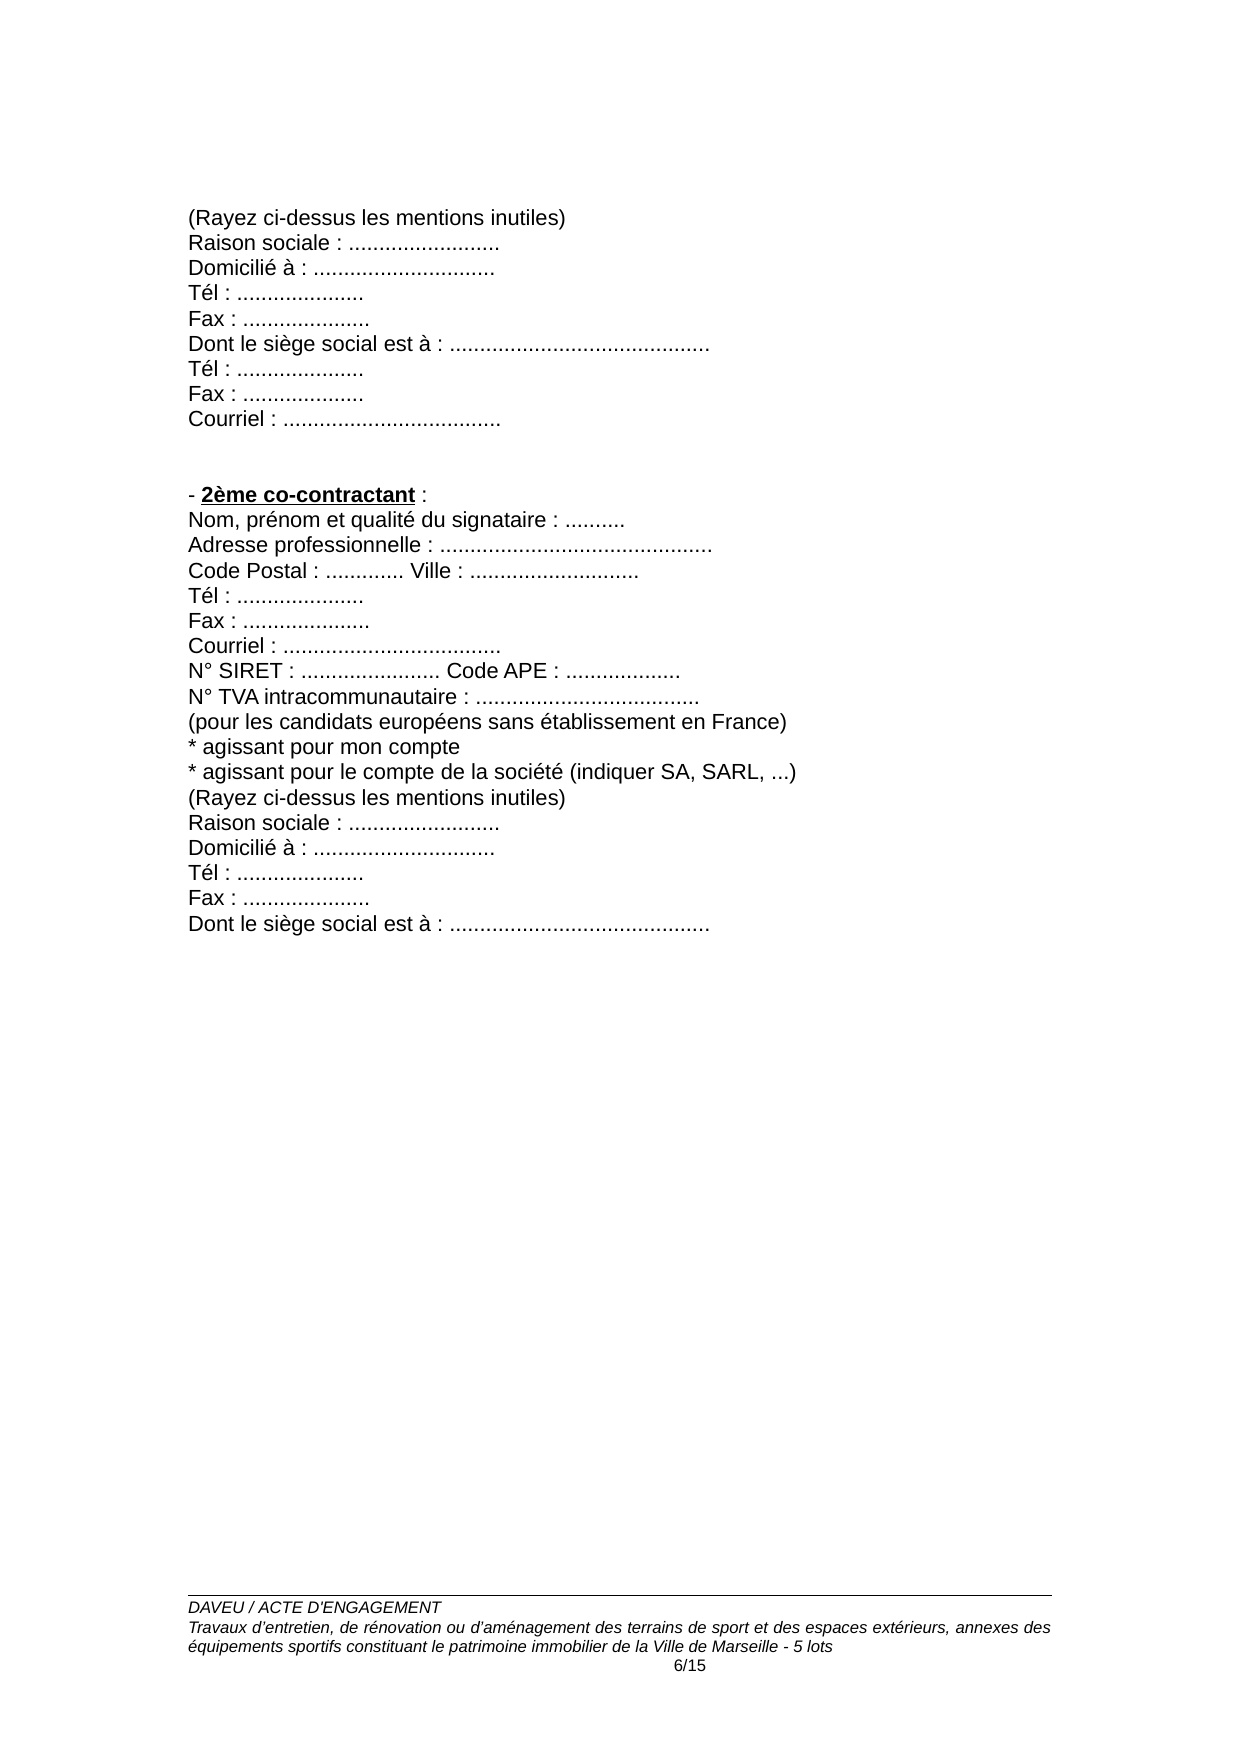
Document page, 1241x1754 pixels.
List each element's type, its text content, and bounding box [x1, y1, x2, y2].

text Nom, prénom et qualité du signataire : .......... [188, 507, 1052, 532]
text Fax : ..................... [188, 885, 1052, 910]
text * agissant pour le compte de la société (indiquer SA, SARL, ...) [188, 759, 1052, 784]
text N° TVA intracommunautaire : ..................................... [188, 683, 1052, 709]
text Dont le siège social est à : ........................................... [188, 331, 1052, 356]
text (Rayez ci-dessus les mentions inutiles) [188, 204, 1052, 230]
text Courriel : .................................... [188, 406, 1052, 431]
text - 2ème co-contractant : [188, 482, 1052, 507]
text Tél : ..................... [188, 583, 1052, 608]
text (Rayez ci-dessus les mentions inutiles) [188, 784, 1052, 809]
text Fax : ..................... [188, 305, 1052, 331]
text Tél : ..................... [188, 860, 1052, 885]
text Code Postal : ............. Ville : ............................ [188, 557, 1052, 583]
text Tél : ..................... [188, 280, 1052, 305]
text * agissant pour mon compte [188, 734, 1052, 759]
text Domicilié à : .............................. [188, 255, 1052, 280]
text (pour les candidats européens sans établissement en France) [188, 709, 1052, 734]
text Fax : ..................... [188, 608, 1052, 633]
text Domicilié à : .............................. [188, 835, 1052, 860]
text Adresse professionnelle : ............................................. [188, 532, 1052, 557]
text Raison sociale : ......................... [188, 230, 1052, 255]
text Dont le siège social est à : ........................................... [188, 910, 1052, 936]
text Tél : ..................... [188, 356, 1052, 381]
text Fax : .................... [188, 381, 1052, 406]
text Raison sociale : ......................... [188, 809, 1052, 835]
text N° SIRET : ....................... Code APE : ................... [188, 658, 1052, 683]
text Courriel : .................................... [188, 633, 1052, 658]
